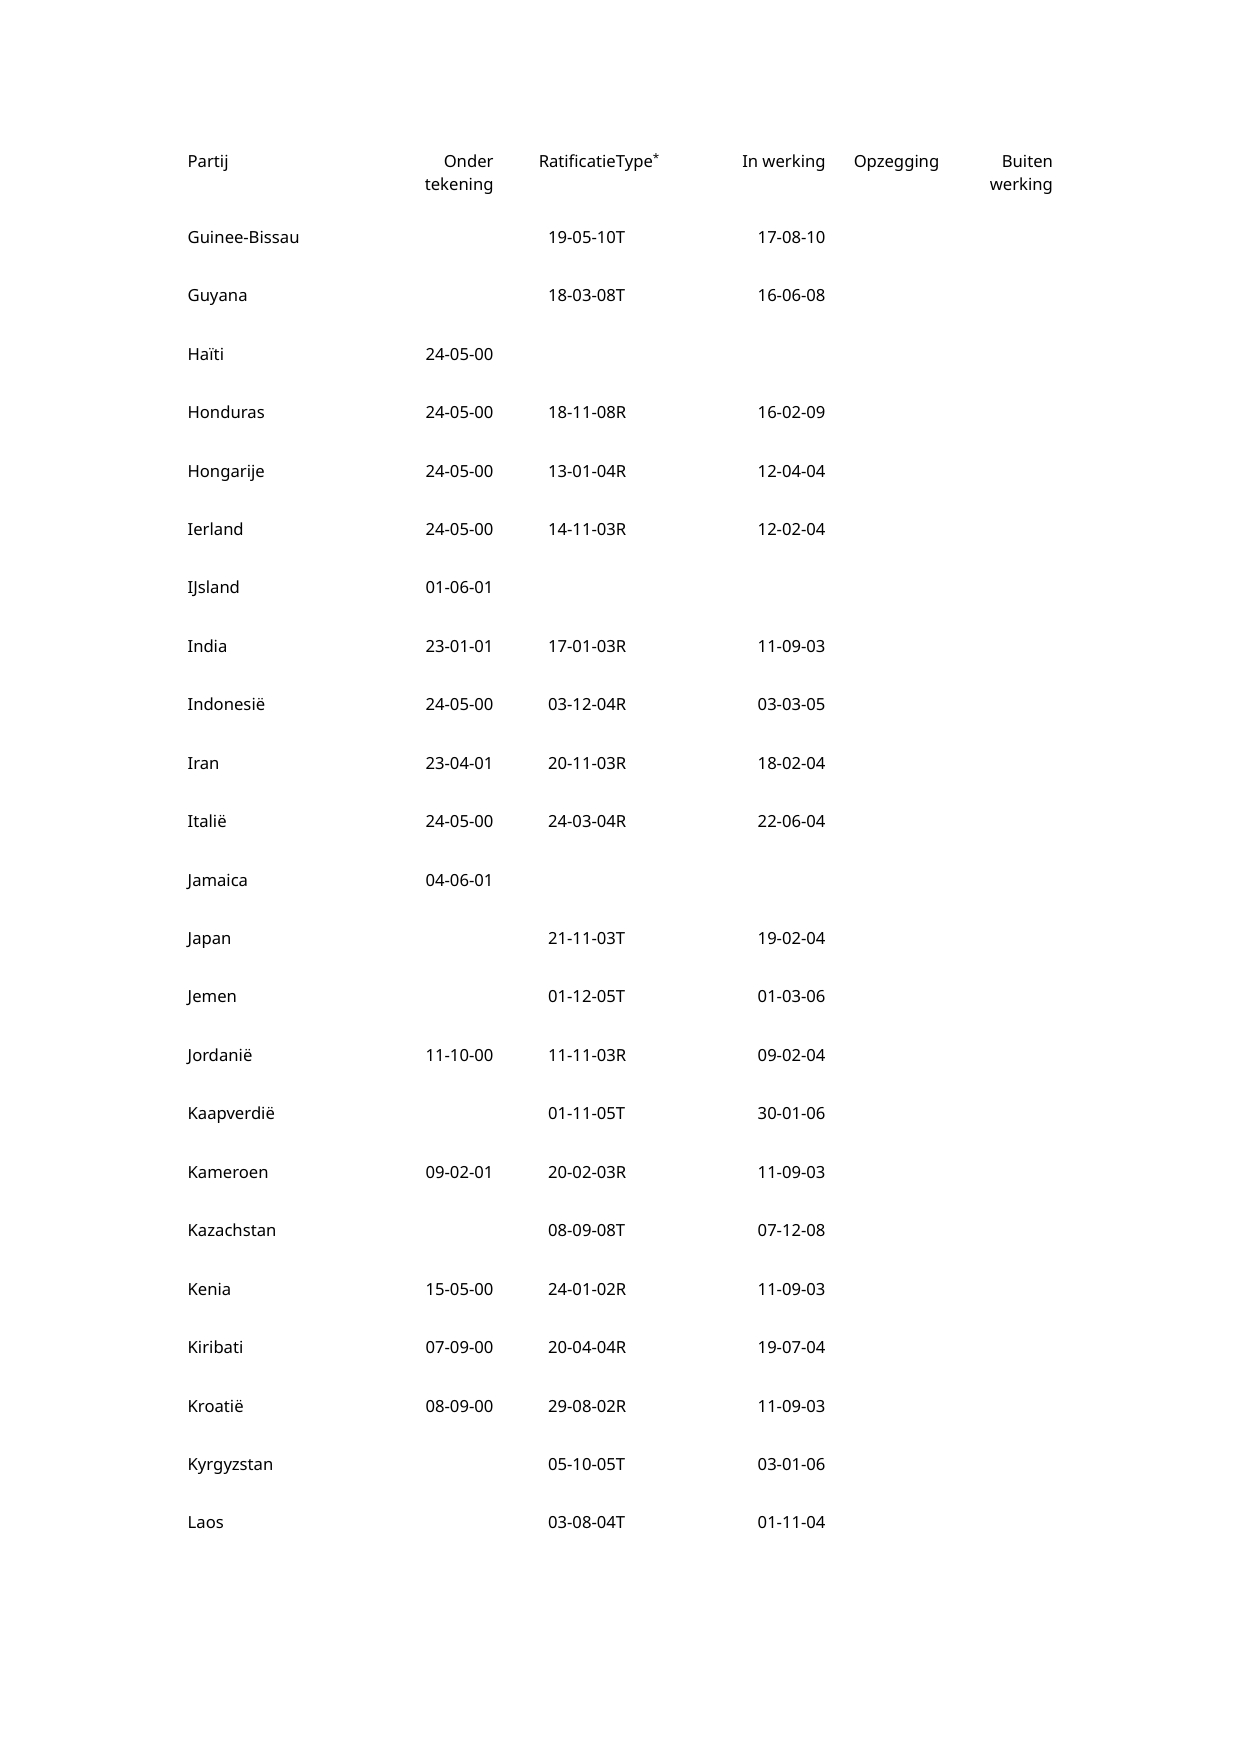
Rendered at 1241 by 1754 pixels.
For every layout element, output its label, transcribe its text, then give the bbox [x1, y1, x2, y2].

table_cell [493, 342, 616, 401]
table_cell 03-12-04 [493, 693, 616, 751]
table_cell Italië [188, 810, 371, 868]
table_cell 20-04-04 [493, 1336, 616, 1394]
table_cell [616, 868, 703, 927]
table_cell 23-01-01 [371, 635, 493, 693]
table_cell [616, 576, 703, 634]
table_cell 16-02-09 [703, 401, 825, 459]
table_cell Kaapverdië [188, 1102, 371, 1160]
table_cell R [616, 459, 703, 518]
table_cell [939, 810, 1053, 868]
table_cell [939, 225, 1053, 284]
table_cell 24-05-00 [371, 693, 493, 751]
table_cell [825, 635, 939, 693]
table_cell R [616, 1277, 703, 1336]
table_cell India [188, 635, 371, 693]
table_cell 01-11-04 [703, 1511, 825, 1569]
table_cell 11-09-03 [703, 1160, 825, 1219]
table_cell 24-05-00 [371, 401, 493, 459]
table_cell [371, 1219, 493, 1277]
table_cell [939, 1160, 1053, 1219]
table_header Buiten werking [939, 150, 1053, 225]
table_cell [939, 284, 1053, 342]
table_cell [616, 342, 703, 401]
table_cell [825, 225, 939, 284]
table_cell R [616, 810, 703, 868]
table_cell [371, 927, 493, 985]
table_cell IJsland [188, 576, 371, 634]
table_cell 09-02-01 [371, 1160, 493, 1219]
table_cell [825, 1453, 939, 1511]
table_cell [493, 576, 616, 634]
table_cell Jemen [188, 985, 371, 1043]
table_cell 01-03-06 [703, 985, 825, 1043]
table_cell [939, 985, 1053, 1043]
table_cell Kiribati [188, 1336, 371, 1394]
table_cell [825, 1394, 939, 1453]
table_cell T [616, 284, 703, 342]
table_cell 11-10-00 [371, 1044, 493, 1102]
table_cell T [616, 1511, 703, 1569]
table_header Type* [616, 150, 703, 225]
table_cell [939, 518, 1053, 576]
table_cell 08-09-08 [493, 1219, 616, 1277]
table_cell R [616, 518, 703, 576]
table_cell 20-11-03 [493, 751, 616, 810]
table_cell [493, 868, 616, 927]
table_cell 11-11-03 [493, 1044, 616, 1102]
table_cell 11-09-03 [703, 1277, 825, 1336]
table_cell Kameroen [188, 1160, 371, 1219]
table_cell 09-02-04 [703, 1044, 825, 1102]
table_cell 24-05-00 [371, 518, 493, 576]
table_cell 17-01-03 [493, 635, 616, 693]
table_cell 18-03-08 [493, 284, 616, 342]
table_cell 01-11-05 [493, 1102, 616, 1160]
table_cell [825, 927, 939, 985]
table_cell [939, 1453, 1053, 1511]
table_cell [939, 342, 1053, 401]
table_cell [939, 1511, 1053, 1569]
table_cell Hongarije [188, 459, 371, 518]
table_cell 11-09-03 [703, 635, 825, 693]
table_cell [939, 401, 1053, 459]
table_cell 30-01-06 [703, 1102, 825, 1160]
table_cell 15-05-00 [371, 1277, 493, 1336]
table_cell [825, 1219, 939, 1277]
table_cell [939, 1394, 1053, 1453]
table_cell T [616, 1219, 703, 1277]
table_cell R [616, 1394, 703, 1453]
table_cell [371, 284, 493, 342]
table_cell Ierland [188, 518, 371, 576]
table_cell Kroatië [188, 1394, 371, 1453]
table_cell [825, 576, 939, 634]
table_cell [371, 225, 493, 284]
table_cell R [616, 401, 703, 459]
table_cell Jamaica [188, 868, 371, 927]
table_cell [825, 985, 939, 1043]
table_cell [825, 1160, 939, 1219]
table_cell 19-07-04 [703, 1336, 825, 1394]
table_cell [371, 1102, 493, 1160]
table_cell 03-01-06 [703, 1453, 825, 1511]
table_cell T [616, 1102, 703, 1160]
table_cell Jordanië [188, 1044, 371, 1102]
table_cell Kazachstan [188, 1219, 371, 1277]
table_cell [825, 693, 939, 751]
table_cell [825, 518, 939, 576]
table_cell [825, 1044, 939, 1102]
table_cell Japan [188, 927, 371, 985]
table_cell [371, 1453, 493, 1511]
table_cell [371, 985, 493, 1043]
table_cell [825, 459, 939, 518]
table_cell T [616, 1453, 703, 1511]
table_cell 08-09-00 [371, 1394, 493, 1453]
table_cell 17-08-10 [703, 225, 825, 284]
table_cell 04-06-01 [371, 868, 493, 927]
table_cell [939, 927, 1053, 985]
table_cell [939, 635, 1053, 693]
table_cell 03-08-04 [493, 1511, 616, 1569]
table_cell 29-08-02 [493, 1394, 616, 1453]
table_cell [939, 459, 1053, 518]
table_cell 24-05-00 [371, 810, 493, 868]
table_cell 18-02-04 [703, 751, 825, 810]
table_cell 23-04-01 [371, 751, 493, 810]
table_cell [825, 1277, 939, 1336]
table_cell Indonesië [188, 693, 371, 751]
table_cell Kyrgyzstan [188, 1453, 371, 1511]
table_cell [703, 342, 825, 401]
table_header Partij [188, 150, 371, 225]
table_header Onder tekening [371, 150, 493, 225]
table_cell 11-09-03 [703, 1394, 825, 1453]
table_cell [939, 1102, 1053, 1160]
table_cell [939, 1044, 1053, 1102]
table_cell [371, 1511, 493, 1569]
table_cell 16-06-08 [703, 284, 825, 342]
table_cell [825, 1102, 939, 1160]
table_cell 20-02-03 [493, 1160, 616, 1219]
table_cell [939, 868, 1053, 927]
table_cell [825, 810, 939, 868]
table_cell R [616, 1160, 703, 1219]
table_cell [825, 342, 939, 401]
table_cell [825, 401, 939, 459]
table_cell 24-03-04 [493, 810, 616, 868]
table_cell R [616, 635, 703, 693]
table_cell [703, 576, 825, 634]
table_cell R [616, 1336, 703, 1394]
table_cell Iran [188, 751, 371, 810]
table_header Ratificatie [493, 150, 616, 225]
table_cell Honduras [188, 401, 371, 459]
table_cell [939, 576, 1053, 634]
table_cell T [616, 927, 703, 985]
table_cell 24-05-00 [371, 342, 493, 401]
table_cell [939, 751, 1053, 810]
table_cell 24-05-00 [371, 459, 493, 518]
table_cell R [616, 751, 703, 810]
table_cell 13-01-04 [493, 459, 616, 518]
table_header In werking [703, 150, 825, 225]
table_cell [939, 693, 1053, 751]
table_cell [825, 284, 939, 342]
table_cell 12-02-04 [703, 518, 825, 576]
table_cell 07-09-00 [371, 1336, 493, 1394]
table_cell R [616, 693, 703, 751]
table_cell Guyana [188, 284, 371, 342]
table_cell 01-06-01 [371, 576, 493, 634]
table_cell [939, 1336, 1053, 1394]
table_cell T [616, 985, 703, 1043]
table_cell 21-11-03 [493, 927, 616, 985]
table_cell Kenia [188, 1277, 371, 1336]
table_cell 18-11-08 [493, 401, 616, 459]
table_cell 22-06-04 [703, 810, 825, 868]
table_cell Laos [188, 1511, 371, 1569]
table_header Opzegging [825, 150, 939, 225]
table_cell 19-05-10 [493, 225, 616, 284]
table_cell [825, 868, 939, 927]
table_cell [703, 868, 825, 927]
table_cell T [616, 225, 703, 284]
table_cell [825, 1336, 939, 1394]
table_cell 01-12-05 [493, 985, 616, 1043]
table_cell 05-10-05 [493, 1453, 616, 1511]
table_cell Guinee-Bissau [188, 225, 371, 284]
table_cell [939, 1219, 1053, 1277]
table_cell 24-01-02 [493, 1277, 616, 1336]
table_cell 14-11-03 [493, 518, 616, 576]
table_cell R [616, 1044, 703, 1102]
table_cell 07-12-08 [703, 1219, 825, 1277]
table_cell [825, 751, 939, 810]
table_cell [825, 1511, 939, 1569]
table_cell 19-02-04 [703, 927, 825, 985]
table_cell 12-04-04 [703, 459, 825, 518]
table_cell [939, 1277, 1053, 1336]
table_cell Haïti [188, 342, 371, 401]
table_cell 03-03-05 [703, 693, 825, 751]
